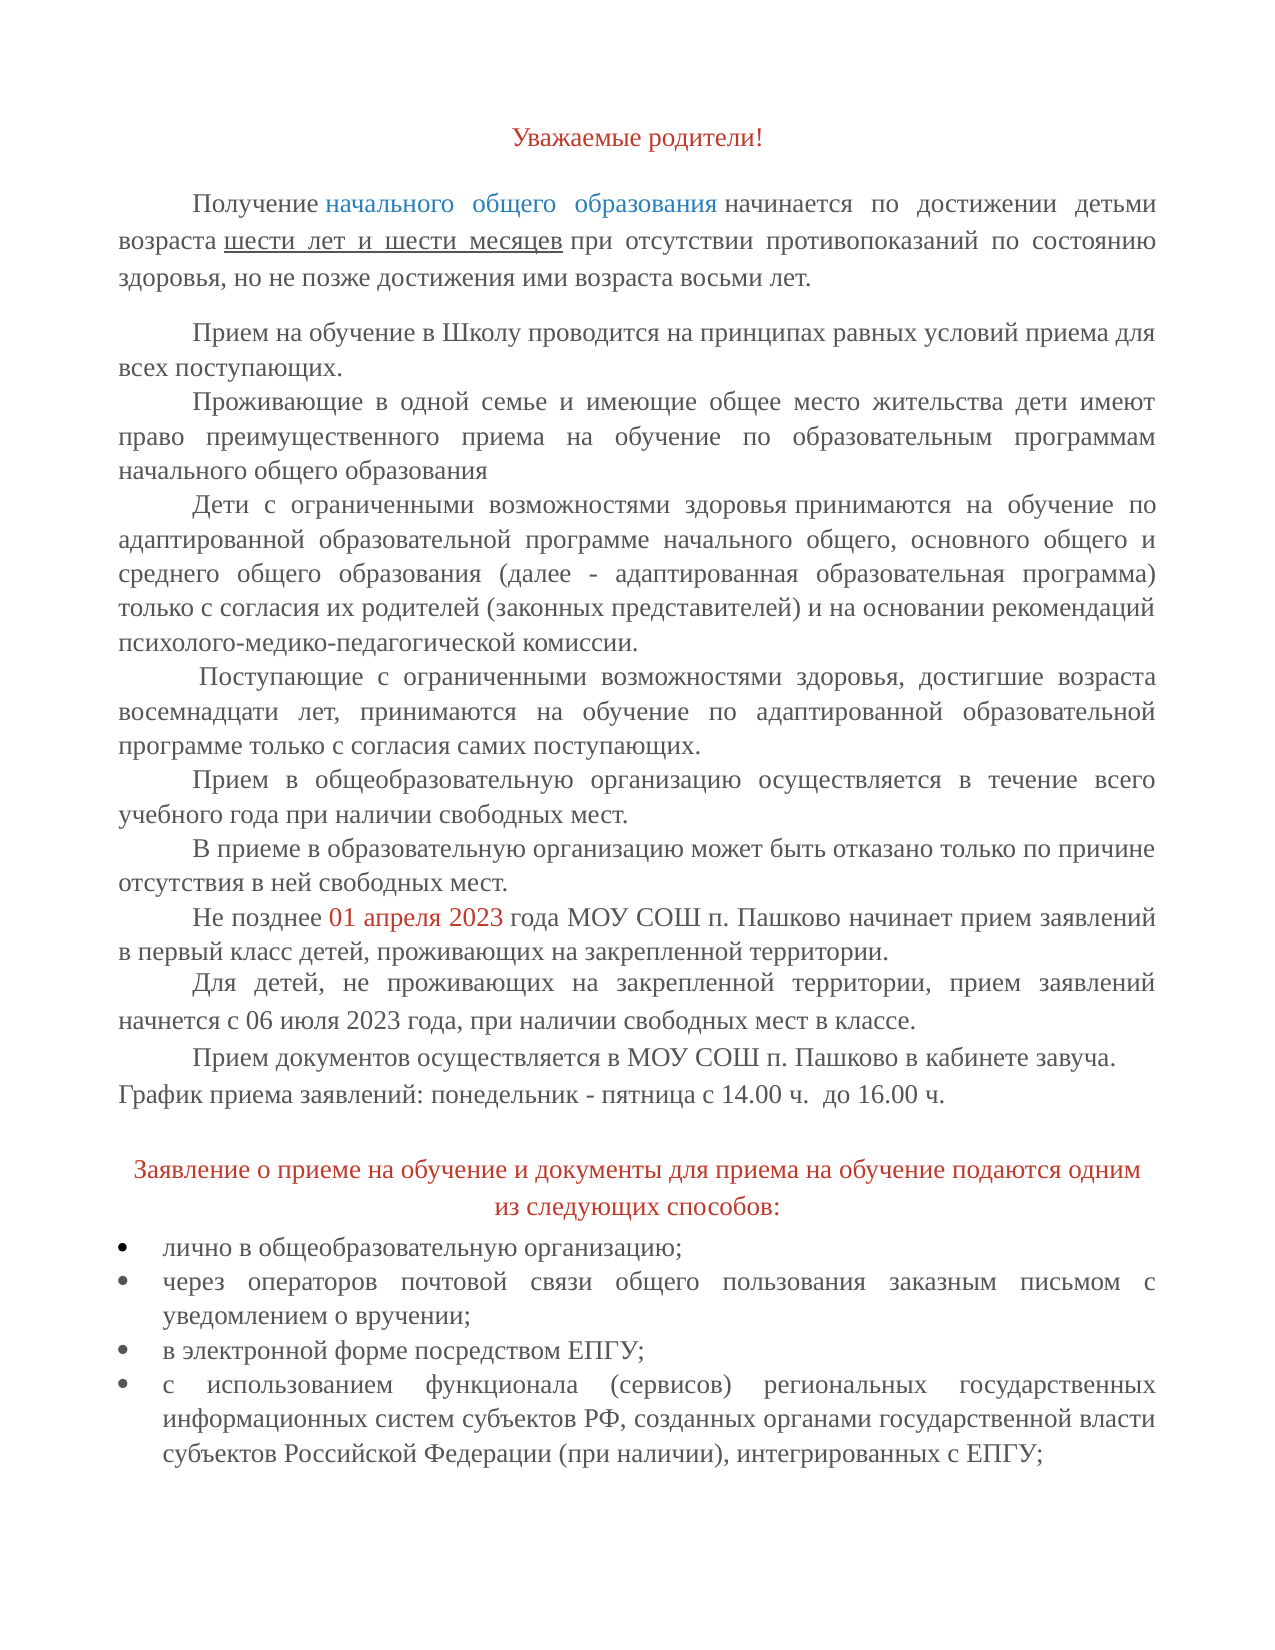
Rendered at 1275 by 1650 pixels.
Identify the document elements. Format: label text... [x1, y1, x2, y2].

text Получение начального общего образования начинается по достижении детьми возраста шести лет и шести месяцев при отсутствии противопоказаний по состоянию здоровья, но не позже достижения ими возраста восьми лет. [118, 187, 1157, 293]
text Заявление о приеме на обучение и документы для приема на обучение подаются одним из следующих способов: [118, 1153, 1157, 1221]
text В приеме в образовательную организацию может быть отказано только по причине отсутствия в ней свободных мест. [118, 829, 1157, 898]
list через операторов почтовой связи общего пользования заказным письмом с уведомлением о вручении; [118, 1262, 1157, 1331]
text График приема заявлений: понедельник - пятница с 14.00 ч. до 16.00 ч. [118, 1078, 1157, 1109]
text Прием документов осуществляется в МОУ СОШ п. Пашково в кабинете завуча. [118, 1041, 1157, 1072]
text Прием в общеобразовательную организацию осуществляется в течение всего учебного года при наличии свободных мест. [118, 760, 1157, 829]
text Поступающие с ограниченными возможностями здоровья, достигшие возраста восемнадцати лет, принимаются на обучение по адаптированной образовательной программе только с согласия самих поступающих. [118, 657, 1157, 760]
text Проживающие в одной семье и имеющие общее место жительства дети имеют право преимущественного приема на обучение по образовательным программам начального общего образования [118, 382, 1157, 485]
text Для детей, не проживающих на закрепленной территории, прием заявлений начнется с 06 июля 2023 года, при наличии свободных мест в классе. [118, 966, 1157, 1035]
list лично в общеобразовательную организацию; [118, 1227, 1157, 1262]
text Прием на обучение в Школу проводится на принципах равных условий приема для всех поступающих. [118, 313, 1157, 382]
text Уважаемые родители! [118, 118, 1157, 152]
text Дети с ограниченными возможностями здоровья принимаются на обучение по адаптированной образовательной программе начального общего, основного общего и среднего общего образования (далее - адаптированная образовательная программа) только с согласия их родителей (законных представителей) и на основании рекомендаций психолого-медико-педагогической комиссии. [118, 485, 1157, 657]
list с использованием функционала (сервисов) региональных государственных информационных систем субъектов РФ, созданных органами государственной власти субъектов Российской Федерации (при наличии), интегрированных с ЕПГУ; [118, 1365, 1157, 1468]
list в электронной форме посредством ЕПГУ; [118, 1331, 1157, 1365]
text Не позднее 01 апреля 2023 года МОУ СОШ п. Пашково начинает прием заявлений в первый класс детей, проживающих на закрепленной территории. [118, 898, 1157, 966]
